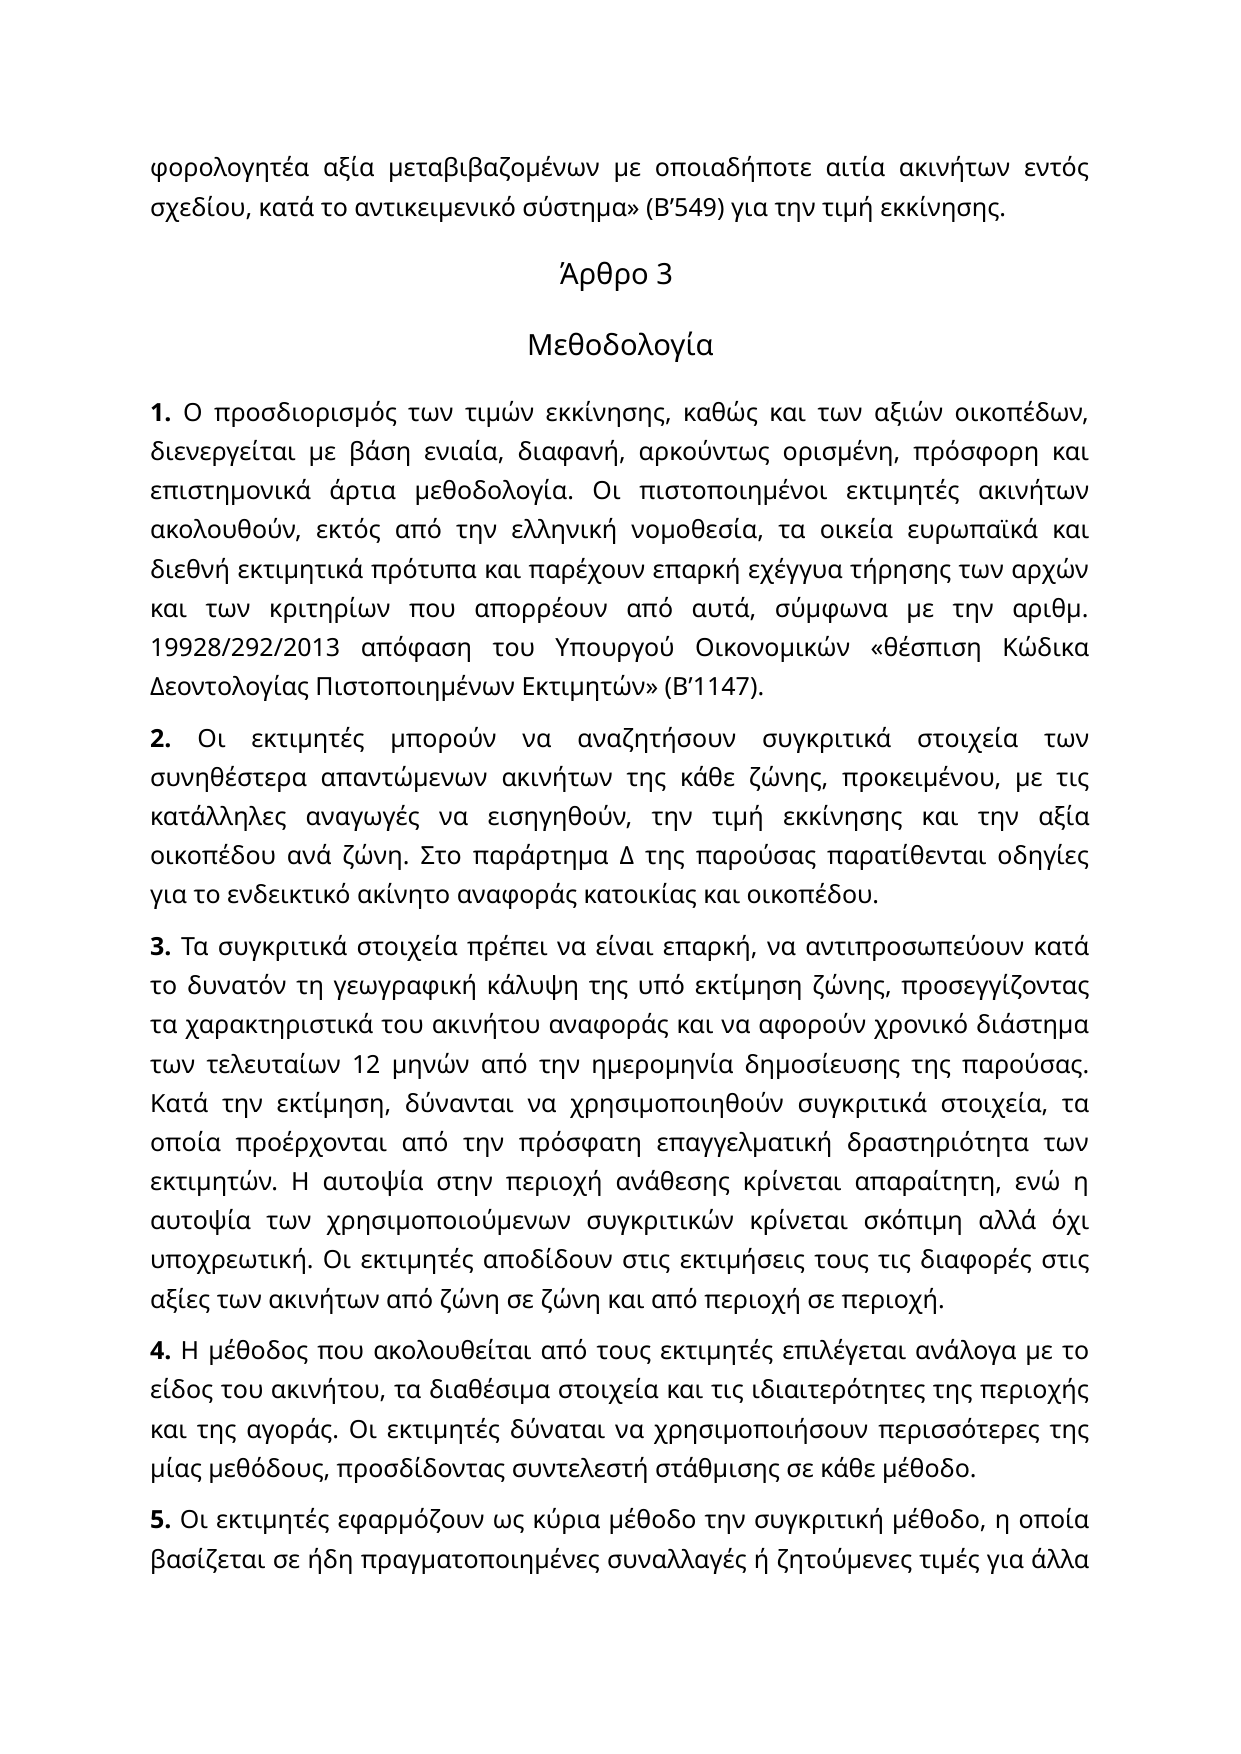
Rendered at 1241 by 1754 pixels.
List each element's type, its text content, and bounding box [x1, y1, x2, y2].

text φορολογητέα αξία μεταβιβαζομένων με οποιαδήποτε αιτία ακινήτων εντός σχεδίου, κατά το αντικειμενικό σύστημα» (Β’549) για την τιμή εκκίνησης. [150, 150, 1090, 223]
text 1. Ο προσδιορισμός των τιμών εκκίνησης, καθώς και των αξιών οικοπέδων, διενεργείται με βάση ενιαία, διαφανή, αρκούντως ορισμένη, πρόσφορη και επιστημονικά άρτια μεθοδολογία. Οι πιστοποιημένοι εκτιμητές ακινήτων ακολουθούν, εκτός από την ελληνική νομοθεσία, τα οικεία ευρωπαϊκά και διεθνή εκτιμητικά πρότυπα και παρέχουν επαρκή εχέγγυα τήρησης των αρχών και των κριτηρίων που απορρέουν από αυτά, σύμφωνα με την αριθμ. 19928/292/2013 απόφαση του Υπουργού Οικονομικών «θέσπιση Κώδικα Δεοντολογίας Πιστοποιημένων Εκτιμητών» (Β’1147). [150, 394, 1090, 703]
text 2. Οι εκτιμητές μπορούν να αναζητήσουν συγκριτικά στοιχεία των συνηθέστερα απαντώμενων ακινήτων της κάθε ζώνης, προκειμένου, με τις κατάλληλες αναγωγές να εισηγηθούν, την τιμή εκκίνησης και την αξία οικοπέδου ανά ζώνη. Στο παράρτημα Δ της παρούσας παρατίθενται οδηγίες για το ενδεικτικό ακίνητο αναφοράς κατοικίας και οικοπέδου. [150, 720, 1090, 911]
text 3. Τα συγκριτικά στοιχεία πρέπει να είναι επαρκή, να αντιπροσωπεύουν κατά το δυνατόν τη γεωγραφική κάλυψη της υπό εκτίμηση ζώνης, προσεγγίζοντας τα χαρακτηριστικά του ακινήτου αναφοράς και να αφορούν χρονικό διάστημα των τελευταίων 12 μηνών από την ημερομηνία δημοσίευσης της παρούσας. Κατά την εκτίμηση, δύνανται να χρησιμοποιηθούν συγκριτικά στοιχεία, τα οποία προέρχονται από την πρόσφατη επαγγελματική δραστηριότητα των εκτιμητών. Η αυτοψία στην περιοχή ανάθεσης κρίνεται απαραίτητη, ενώ η αυτοψία των χρησιμοποιούμενων συγκριτικών κρίνεται σκόπιμη αλλά όχι υποχρεωτική. Οι εκτιμητές αποδίδουν στις εκτιμήσεις τους τις διαφορές στις αξίες των ακινήτων από ζώνη σε ζώνη και από περιοχή σε περιοχή. [150, 929, 1090, 1315]
text 4. Η μέθοδος που ακολουθείται από τους εκτιμητές επιλέγεται ανάλογα με το είδος του ακινήτου, τα διαθέσιμα στοιχεία και τις ιδιαιτερότητες της περιοχής και της αγοράς. Οι εκτιμητές δύναται να χρησιμοποιήσουν περισσότερες της μίας μεθόδους, προσδίδοντας συντελεστή στάθμισης σε κάθε μέθοδο. [150, 1333, 1090, 1484]
subtitle Άρθρο 3 [150, 253, 1090, 293]
subtitle Μεθοδολογία [150, 324, 1090, 364]
text 5. Οι εκτιμητές εφαρμόζουν ως κύρια μέθοδο την συγκριτική μέθοδο, η οποία βασίζεται σε ήδη πραγματοποιημένες συναλλαγές ή ζητούμενες τιμές για άλλα [150, 1502, 1090, 1575]
